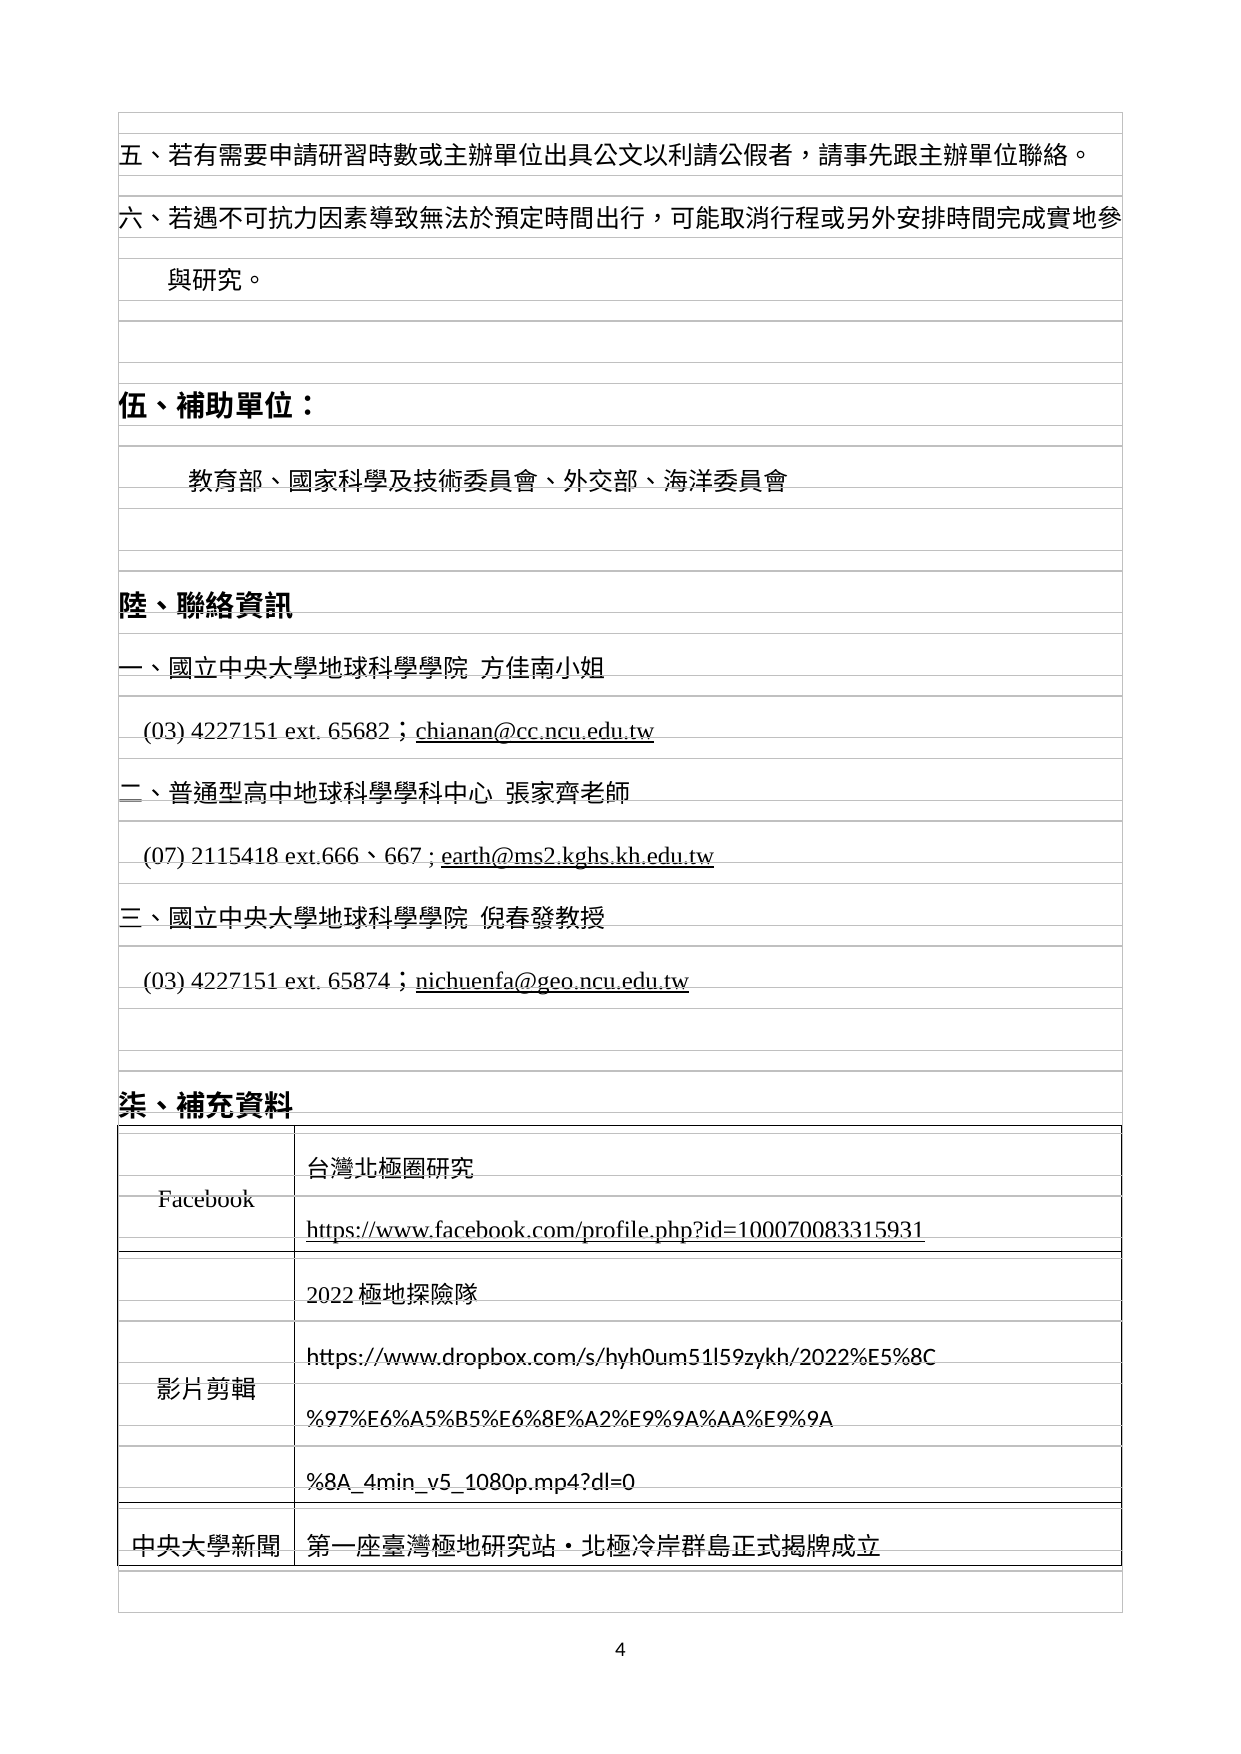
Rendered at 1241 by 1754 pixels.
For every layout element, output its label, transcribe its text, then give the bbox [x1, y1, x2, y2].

text (03) 4227151 ext. 65682；chianan@cc.ncu.edu.tw [119, 738, 1122, 750]
table_header Facebook [119, 1134, 294, 1175]
text 陸、聯絡資訊 [119, 572, 1122, 612]
text 六、若遇不可抗力因素導致無法於預定時間出行，可能取消行程或另外安排時間完成實地參 [119, 197, 1122, 237]
text [119, 176, 1122, 195]
table_cell 第一座臺灣極地研究站‧北極冷岸群島正式揭牌成立 http://ncusec.ncu.edu.tw/news/event_content.php?E_ID=328 北極冰川消融第一手觀測‧中央大學北極探索隊打開國際能見度 http://ncusec.ncu.edu.tw/news/event_content.php?E_ID=343 [295, 1551, 1121, 1565]
table_cell 影片剪輯 [119, 1426, 294, 1445]
table_cell 影片剪輯 [119, 1488, 294, 1502]
text 三、國立中央大學地球科學學院 倪春發教授 [119, 875, 1122, 883]
text (03) 4227151 ext. 65682；chianan@cc.ncu.edu.tw [119, 697, 1122, 737]
table_cell 2022極地探險隊 https://www.dropbox.com/s/hyh0um51l59zykh/2022%E5%8C%97%E6%A5%B5%E6%8E%A2%E9%9A%AA%E9%9A%8A_4min_v5_1080p.mp4?dl=0 [295, 1447, 1121, 1487]
text 二、普通型高中地球科學學科中心 張家齊老師 [119, 759, 1122, 800]
table_cell 第一座臺灣極地研究站‧北極冷岸群島正式揭牌成立 http://ncusec.ncu.edu.tw/news/event_content.php?E_ID=328 北極冰川消融第一手觀測‧中央大學北極探索隊打開國際能見度 http://ncusec.ncu.edu.tw/news/event_content.php?E_ID=343 [295, 1509, 1121, 1550]
text 一、國立中央大學地球科學學院 方佳南小姐 [119, 676, 1122, 687]
table_cell 影片剪輯 [119, 1259, 294, 1300]
table_cell 影片剪輯 [119, 1384, 294, 1425]
table_cell 2022極地探險隊 https://www.dropbox.com/s/hyh0um51l59zykh/2022%E5%8C%97%E6%A5%B5%E6%8E%A2%E9%9A%AA%E9%9A%8A_4min_v5_1080p.mp4?dl=0 [295, 1301, 1121, 1320]
text 與研究。 [119, 259, 1122, 300]
table_cell 影片剪輯 [119, 1363, 294, 1383]
text 陸、聯絡資訊 [119, 562, 1122, 570]
table_cell 2022極地探險隊 https://www.dropbox.com/s/hyh0um51l59zykh/2022%E5%8C%97%E6%A5%B5%E6%8E%A2%E9%9A%AA%E9%9A%8A_4min_v5_1080p.mp4?dl=0 [295, 1363, 1121, 1383]
text 教育部、國家科學及技術委員會、外交部、海洋委員會 [119, 447, 1122, 487]
table_cell 2022極地探險隊 https://www.dropbox.com/s/hyh0um51l59zykh/2022%E5%8C%97%E6%A5%B5%E6%8E%A2%E9%9A%AA%E9%9A%8A_4min_v5_1080p.mp4?dl=0 [295, 1426, 1121, 1445]
text (07) 2115418 ext.666、667 ; earth@ms2.kghs.kh.edu.tw [119, 812, 1122, 820]
table_cell 中央大學新聞網報導 [119, 1509, 294, 1550]
text [119, 113, 1122, 133]
text [119, 238, 1122, 258]
text 教育部、國家科學及技術委員會、外交部、海洋委員會 [119, 437, 1122, 445]
table_cell 2022極地探險隊 https://www.dropbox.com/s/hyh0um51l59zykh/2022%E5%8C%97%E6%A5%B5%E6%8E%A2%E9%9A%AA%E9%9A%8A_4min_v5_1080p.mp4?dl=0 [295, 1384, 1121, 1425]
text 二、普通型高中地球科學學科中心 張家齊老師 [119, 801, 1122, 812]
table_cell 2022極地探險隊 https://www.dropbox.com/s/hyh0um51l59zykh/2022%E5%8C%97%E6%A5%B5%E6%8E%A2%E9%9A%AA%E9%9A%8A_4min_v5_1080p.mp4?dl=0 [295, 1322, 1121, 1362]
text (03) 4227151 ext. 65874；nichuenfa@geo.ncu.edu.tw [119, 988, 1122, 1000]
table_header Facebook [119, 1197, 294, 1237]
text 三、國立中央大學地球科學學院 倪春發教授 [119, 884, 1122, 925]
text 柒、補充資料 [119, 1062, 1122, 1070]
text (03) 4227151 ext. 65874；nichuenfa@geo.ncu.edu.tw [119, 937, 1122, 945]
text 陸、聯絡資訊 [119, 613, 1122, 625]
table_cell 中央大學新聞網報導 [119, 1551, 294, 1565]
table_header Facebook [119, 1176, 294, 1195]
text 一、國立中央大學地球科學學院 方佳南小姐 [119, 634, 1122, 675]
text (03) 4227151 ext. 65874；nichuenfa@geo.ncu.edu.tw [119, 947, 1122, 987]
table_cell 2022極地探險隊 https://www.dropbox.com/s/hyh0um51l59zykh/2022%E5%8C%97%E6%A5%B5%E6%8E%A2%E9%9A%AA%E9%9A%8A_4min_v5_1080p.mp4?dl=0 [295, 1488, 1121, 1502]
text (07) 2115418 ext.666、667 ; earth@ms2.kghs.kh.edu.tw [119, 822, 1122, 862]
table_cell 第一座臺灣極地研究站‧北極冷岸群島正式揭牌成立 http://ncusec.ncu.edu.tw/news/event_content.php?E_ID=328 北極冰川消融第一手觀測‧中央大學北極探索隊打開國際能見度 http://ncusec.ncu.edu.tw/news/event_content.php?E_ID=343 [295, 1503, 1121, 1508]
text 伍、補助單位： [119, 384, 1122, 425]
text 柒、補充資料 [119, 1113, 1122, 1125]
text 教育部、國家科學及技術委員會、外交部、海洋委員會 [119, 488, 1122, 500]
text 二、普通型高中地球科學學科中心 張家齊老師 [119, 750, 1122, 758]
text (03) 4227151 ext. 65682；chianan@cc.ncu.edu.tw [119, 687, 1122, 695]
text [119, 363, 1122, 383]
table_header Facebook [119, 1126, 294, 1133]
text 五、若有需要申請研習時數或主辦單位出具公文以利請公假者，請事先跟主辦單位聯絡。 [119, 134, 1122, 175]
table_cell 中央大學新聞網報導 [119, 1503, 294, 1508]
text (07) 2115418 ext.666、667 ; earth@ms2.kghs.kh.edu.tw [119, 863, 1122, 875]
table_cell 影片剪輯 [119, 1301, 294, 1320]
table_header Facebook [119, 1238, 294, 1251]
text 一、國立中央大學地球科學學院 方佳南小姐 [119, 625, 1122, 633]
table_cell 2022極地探險隊 https://www.dropbox.com/s/hyh0um51l59zykh/2022%E5%8C%97%E6%A5%B5%E6%8E%A2%E9%9A%AA%E9%9A%8A_4min_v5_1080p.mp4?dl=0 [295, 1252, 1121, 1258]
table_cell 2022極地探險隊 https://www.dropbox.com/s/hyh0um51l59zykh/2022%E5%8C%97%E6%A5%B5%E6%8E%A2%E9%9A%AA%E9%9A%8A_4min_v5_1080p.mp4?dl=0 [295, 1259, 1121, 1300]
text 三、國立中央大學地球科學學院 倪春發教授 [119, 926, 1122, 937]
table_cell 影片剪輯 [119, 1447, 294, 1487]
text 柒、補充資料 [119, 1072, 1122, 1112]
table_cell 影片剪輯 [119, 1252, 294, 1258]
table_cell 影片剪輯 [119, 1322, 294, 1362]
